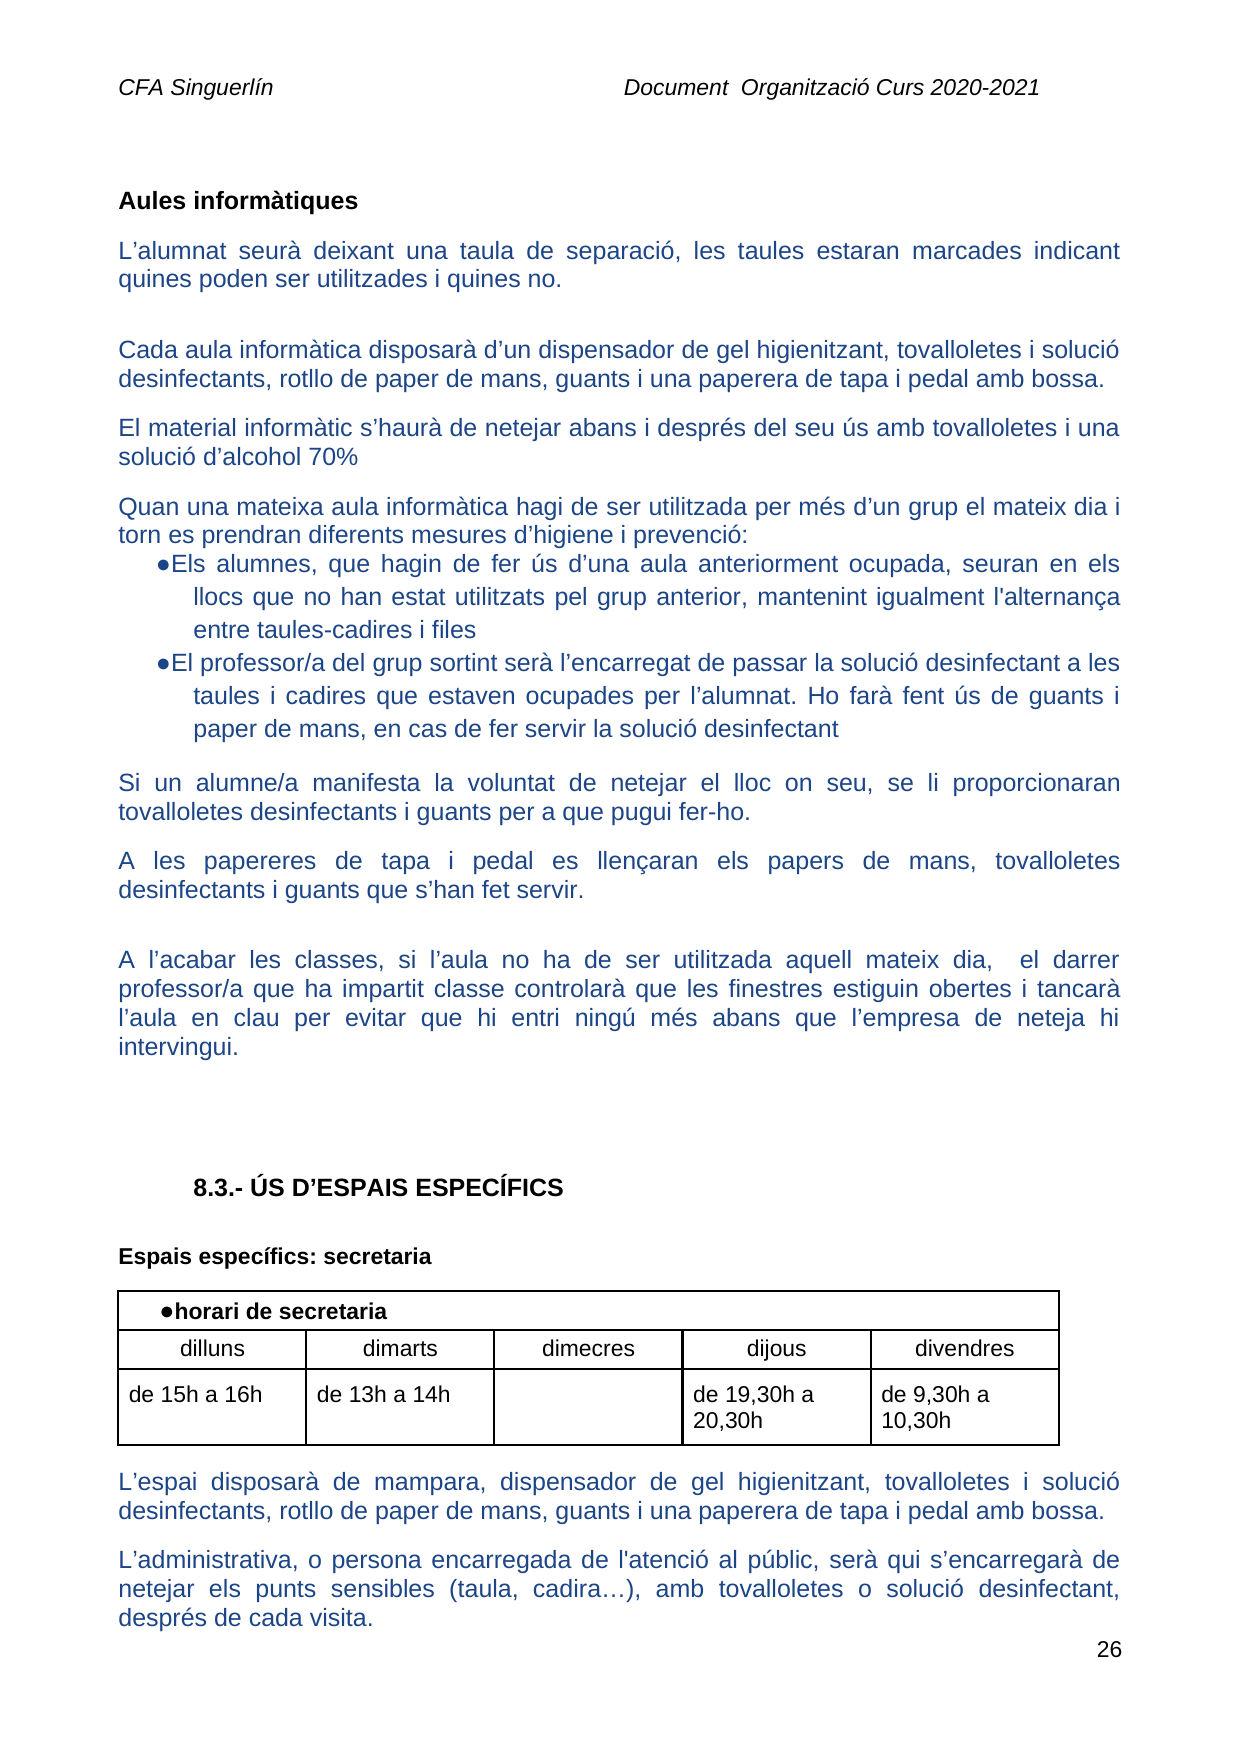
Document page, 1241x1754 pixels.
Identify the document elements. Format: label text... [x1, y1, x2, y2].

text El material informàtic s’haurà de netejar abans i després del seu ús amb tovalloletes i una solució d’alcohol 70% [118, 413, 1122, 471]
table_cell dilluns [119, 1331, 305, 1368]
list El professor/a del grup sortint serà l’encarregat de passar la solució desinfectant a les taules i cadires que estaven ocupades per l’alumnat. Ho farà fent ús de guants i paper de mans, en cas de fer servir la solució desinfectant [156, 648, 1122, 743]
table_cell dimecres [495, 1331, 681, 1368]
text Espais específics: secretaria [118, 1243, 1122, 1269]
table_cell de 15h a 16h [119, 1370, 305, 1444]
text L’espai disposarà de mampara, dispensador de gel higienitzant, tovalloletes i solució desinfectants, rotllo de paper de mans, guants i una paperera de tapa i pedal amb bossa. [118, 1467, 1122, 1524]
table_header horari de secretaria [119, 1292, 1058, 1329]
text Cada aula informàtica disposarà d’un dispensador de gel higienitzant, tovalloletes i solució desinfectants, rotllo de paper de mans, guants i una paperera de tapa i pedal amb bossa. [118, 335, 1122, 392]
table_cell dijous [684, 1331, 870, 1368]
subtitle 8.3.- ÚS D’ESPAIS ESPECÍFICS [118, 1173, 1122, 1201]
table_cell divendres [872, 1331, 1058, 1368]
text L’alumnat seurà deixant una taula de separació, les taules estaran marcades indicant quines poden ser utilitzades i quines no. [118, 236, 1122, 293]
list Els alumnes, que hagin de fer ús d’una aula anteriorment ocupada, seuran en els llocs que no han estat utilitzats pel grup anterior, mantenint igualment l'alternança entre taules-cadires i files [156, 549, 1122, 644]
table_cell de 19,30h a 20,30h [684, 1370, 870, 1444]
text Quan una mateixa aula informàtica hagi de ser utilitzada per més d’un grup el mateix dia i torn es prendran diferents mesures d’higiene i prevenció: [118, 492, 1122, 549]
text A l’acabar les classes, si l’aula no ha de ser utilitzada aquell mateix dia, el darrer professor/a que ha impartit classe controlarà que les finestres estiguin obertes i tancarà l’aula en clau per evitar que hi entri ningú més abans que l’empresa de neteja hi intervingui. [118, 946, 1122, 1061]
table_cell de 13h a 14h [307, 1370, 493, 1444]
table_cell dimarts [307, 1331, 493, 1368]
text A les papereres de tapa i pedal es llençaran els papers de mans, tovalloletes desinfectants i guants que s’han fet servir. [118, 846, 1122, 904]
text Si un alumne/a manifesta la voluntat de netejar el lloc on seu, se li proporcionaran tovalloletes desinfectants i guants per a que pugui fer-ho. [118, 768, 1122, 826]
table_cell [495, 1370, 681, 1444]
text Aules informàtiques [118, 186, 1122, 215]
table_cell de 9,30h a 10,30h [872, 1370, 1058, 1444]
text L’administrativa, o persona encarregada de l'atenció al públic, serà qui s’encarregarà de netejar els punts sensibles (taula, cadira…), amb tovalloletes o solució desinfectant, després de cada visita. [118, 1545, 1122, 1631]
